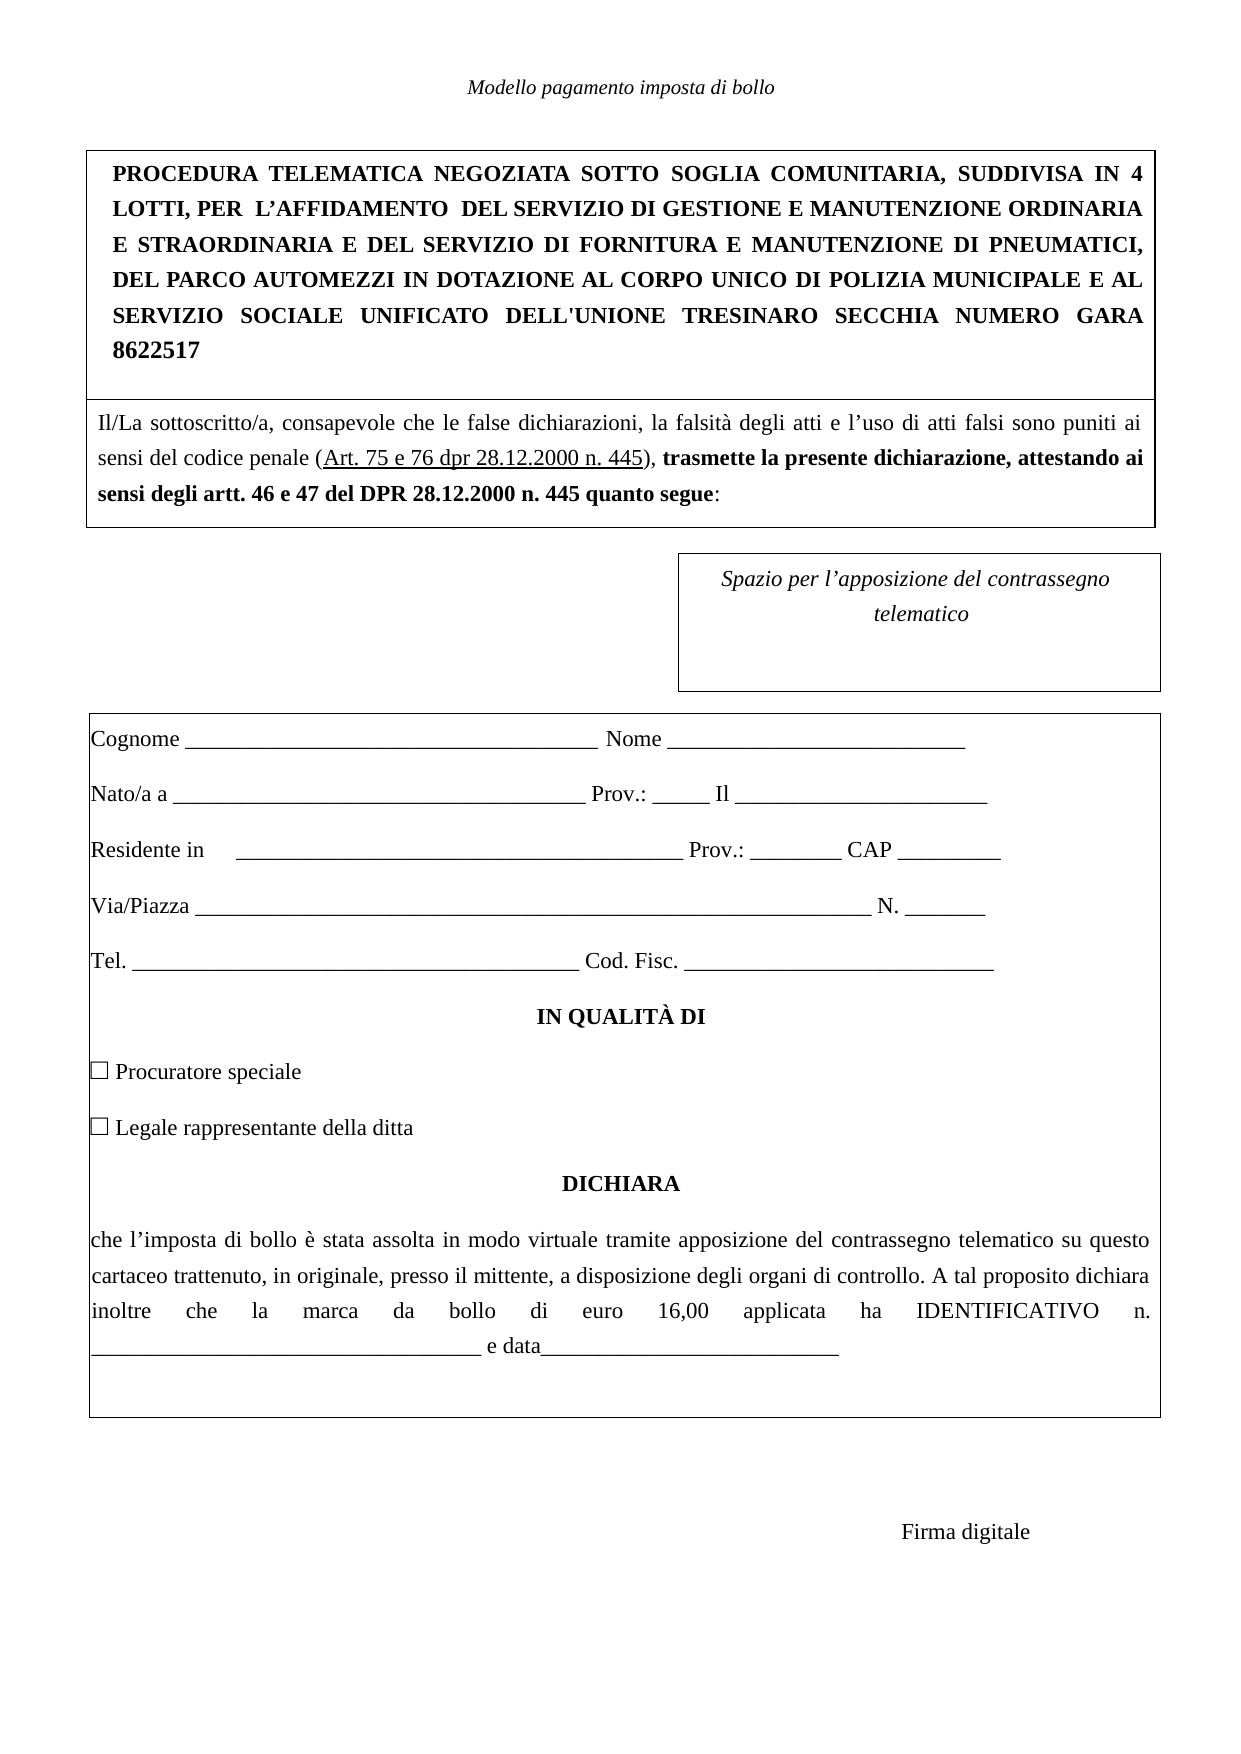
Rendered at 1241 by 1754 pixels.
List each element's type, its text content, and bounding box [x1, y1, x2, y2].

text che l’imposta di bollo è stata assolta in modo virtuale tramite apposizione del contrassegno telematico su questo cartaceo trattenuto, in originale, presso il mittente, a disposizione degli organi di controllo. A tal proposito dichiara inoltre che la marca da bollo di euro 16,00 applicata ha IDENTIFICATIVO n. __________________________________ e data__________________________ [90, 1214, 1160, 1359]
text Via/Piazza ___________________________________________________________ N. _______ [90, 880, 1160, 918]
table_header PROCEDURA TELEMATICA NEGOZIATA SOTTO SOGLIA COMUNITARIA, SUDDIVISA IN 4 LOTTI, PER L’AFFIDAMENTO DEL SERVIZIO DI GESTIONE E MANUTENZIONE ORDINARIA E STRAORDINARIA E DEL SERVIZIO DI FORNITURA E MANUTENZIONE DI PNEUMATICI, DEL PARCO AUTOMEZZI IN DOTAZIONE AL CORPO UNICO DI POLIZIA MUNICIPALE E AL SERVIZIO SOCIALE UNIFICATO DELL'UNIONE TRESINARO SECCHIA NUMERO GARA 8622517 [87, 151, 1154, 399]
text Nato/a a ____________________________________ Prov.: _____ Il ______________________ [90, 768, 1160, 807]
text Residente in _______________________________________ Prov.: ________ CAP _________ [90, 824, 1160, 862]
text □ Procuratore speciale [90, 1047, 1160, 1085]
text Spazio per l’apposizione del contrassegno telematico [679, 554, 1160, 691]
text □ Legale rappresentante della ditta [90, 1103, 1160, 1141]
text IN QUALITÀ DI [90, 991, 1160, 1030]
table_cell Il/La sottoscritto/a, consapevole che le false dichiarazioni, la falsità degli atti e l’uso di atti falsi sono puniti ai sensi del codice penale (Art. 75 e 76 dpr 28.12.2000 n. 445), trasmette la presente dichiarazione, attestando ai sensi degli artt. 46 e 47 del DPR 28.12.2000 n. 445 quanto segue: [87, 400, 1154, 527]
text Firma digitale [88, 1509, 1152, 1544]
text DICHIARA [90, 1158, 1160, 1197]
text Tel. _______________________________________ Cod. Fisc. ___________________________ [90, 935, 1160, 974]
text Cognome ____________________________________ Nome __________________________ [90, 714, 1160, 751]
